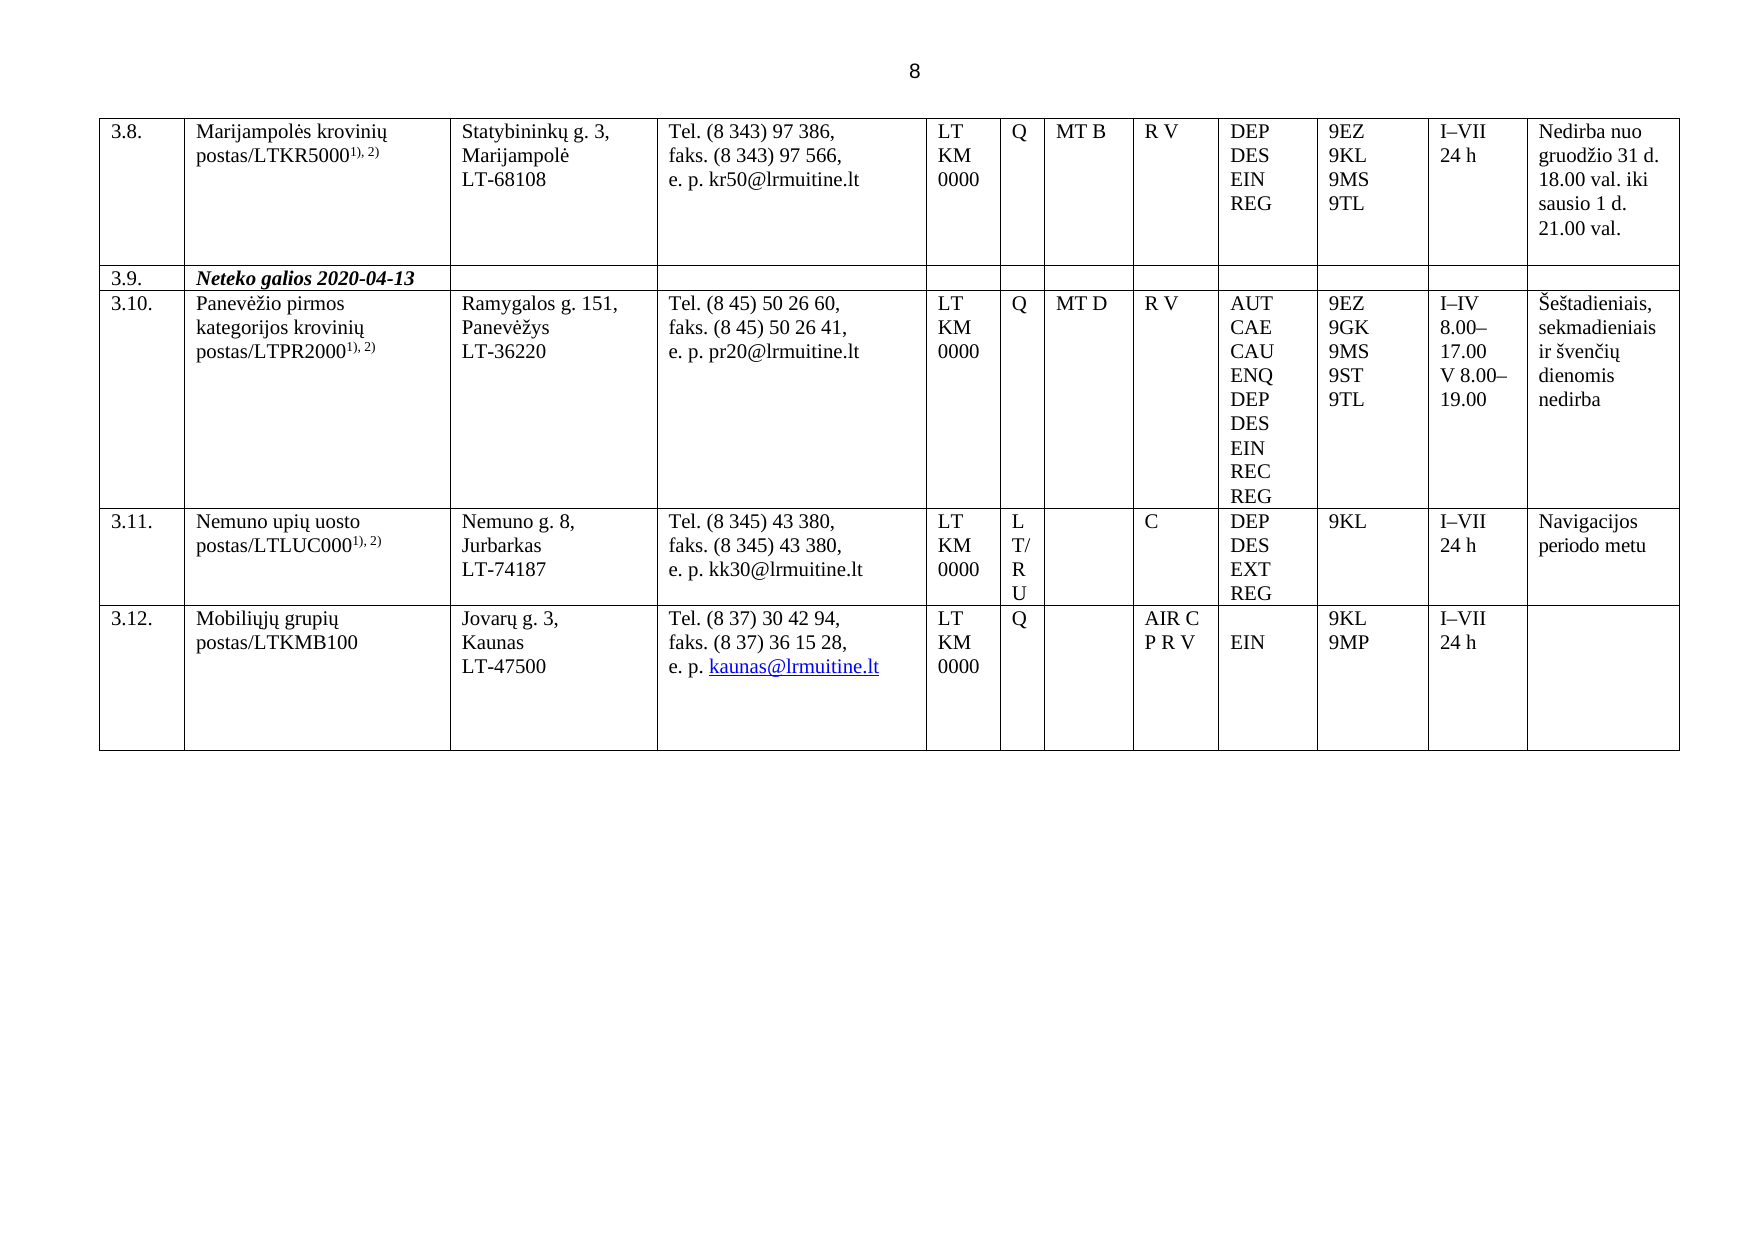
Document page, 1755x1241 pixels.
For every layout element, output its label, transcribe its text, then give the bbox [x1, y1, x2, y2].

table_cell Nedirba nuo gruodžio 31 d. 18.00 val. iki sausio 1 d. 21.00 val. [1528, 119, 1679, 265]
table_cell [1528, 266, 1679, 290]
table_cell [1318, 266, 1428, 290]
table_cell EIN [1219, 606, 1317, 750]
table_cell [1001, 266, 1044, 290]
table_cell R V [1134, 291, 1218, 508]
table_cell 3.9. [100, 266, 184, 290]
table_cell I–VII 24 h [1429, 119, 1527, 265]
table_cell Jovarų g. 3, Kaunas LT-47500 [451, 606, 657, 750]
table_cell 3.10. [100, 291, 184, 508]
table_cell LT KM 0000 [927, 119, 1000, 265]
table_cell [451, 266, 657, 290]
table_cell Panevėžio pirmos kategorijos krovinių postas/LTPR20001), 2) [185, 291, 450, 508]
table_cell Nemuno g. 8, Jurbarkas LT-74187 [451, 509, 657, 605]
table_cell Mobiliųjų grupių postas/LTKMB100 [185, 606, 450, 750]
table_cell [1045, 606, 1133, 750]
table_cell C [1134, 509, 1218, 605]
table_cell Q [1001, 606, 1044, 750]
table_cell Q [1001, 291, 1044, 508]
table_cell LT KM 0000 [927, 606, 1000, 750]
table_cell Tel. (8 343) 97 386, faks. (8 343) 97 566, e. p. kr50@lrmuitine.lt [658, 119, 926, 265]
table_cell Šeštadieniais, sekmadieniais ir švenčių dienomis nedirba [1528, 291, 1679, 508]
table_cell AIR C P R V [1134, 606, 1218, 750]
table_cell [1045, 509, 1133, 605]
table_cell 9EZ 9GK 9MS 9ST 9TL [1318, 291, 1428, 508]
table_cell Tel. (8 37) 30 42 94, faks. (8 37) 36 15 28, e. p. kaunas@lrmuitine.lt [658, 606, 926, 750]
table_cell [1045, 266, 1133, 290]
table_cell [1134, 266, 1218, 290]
table_cell I–IV 8.00–17.00 V 8.00–19.00 [1429, 291, 1527, 508]
table_cell LT KM 0000 [927, 291, 1000, 508]
table_cell Neteko galios 2020-04-13 [185, 266, 450, 290]
table_cell [1429, 266, 1527, 290]
table_cell I–VII 24 h [1429, 606, 1527, 750]
table_cell AUT CAE CAU ENQ DEP DES EIN REC REG [1219, 291, 1317, 508]
table_cell Ramygalos g. 151, Panevėžys LT-36220 [451, 291, 657, 508]
table_cell 9EZ 9KL 9MS 9TL [1318, 119, 1428, 265]
table_cell Tel. (8 45) 50 26 60, faks. (8 45) 50 26 41, e. p. pr20@lrmuitine.lt [658, 291, 926, 508]
table_cell R V [1134, 119, 1218, 265]
table_cell MT D [1045, 291, 1133, 508]
table_cell Q [1001, 119, 1044, 265]
table_cell LT KM 0000 [927, 509, 1000, 605]
table_cell 3.11. [100, 509, 184, 605]
table_cell Tel. (8 345) 43 380, faks. (8 345) 43 380, e. p. kk30@lrmuitine.lt [658, 509, 926, 605]
table_cell MT B [1045, 119, 1133, 265]
table_cell Statybininkų g. 3, Marijampolė LT-68108 [451, 119, 657, 265]
table_cell 9KL [1318, 509, 1428, 605]
table_cell [1528, 606, 1679, 750]
table_cell Marijampolės krovinių postas/LTKR50001), 2) [185, 119, 450, 265]
table_cell DEP DES EXT REG [1219, 509, 1317, 605]
table_cell [927, 266, 1000, 290]
table_cell Navigacijos periodo metu [1528, 509, 1679, 605]
table_cell 9KL 9MP [1318, 606, 1428, 750]
table_cell [1219, 266, 1317, 290]
table_cell 3.8. [100, 119, 184, 265]
table_cell [658, 266, 926, 290]
table_cell DEP DES EIN REG [1219, 119, 1317, 265]
table_cell I–VII 24 h [1429, 509, 1527, 605]
table_cell Nemuno upių uosto postas/LTLUC0001), 2) [185, 509, 450, 605]
table_cell 3.12. [100, 606, 184, 750]
table_cell LT/ RU [1001, 509, 1044, 605]
